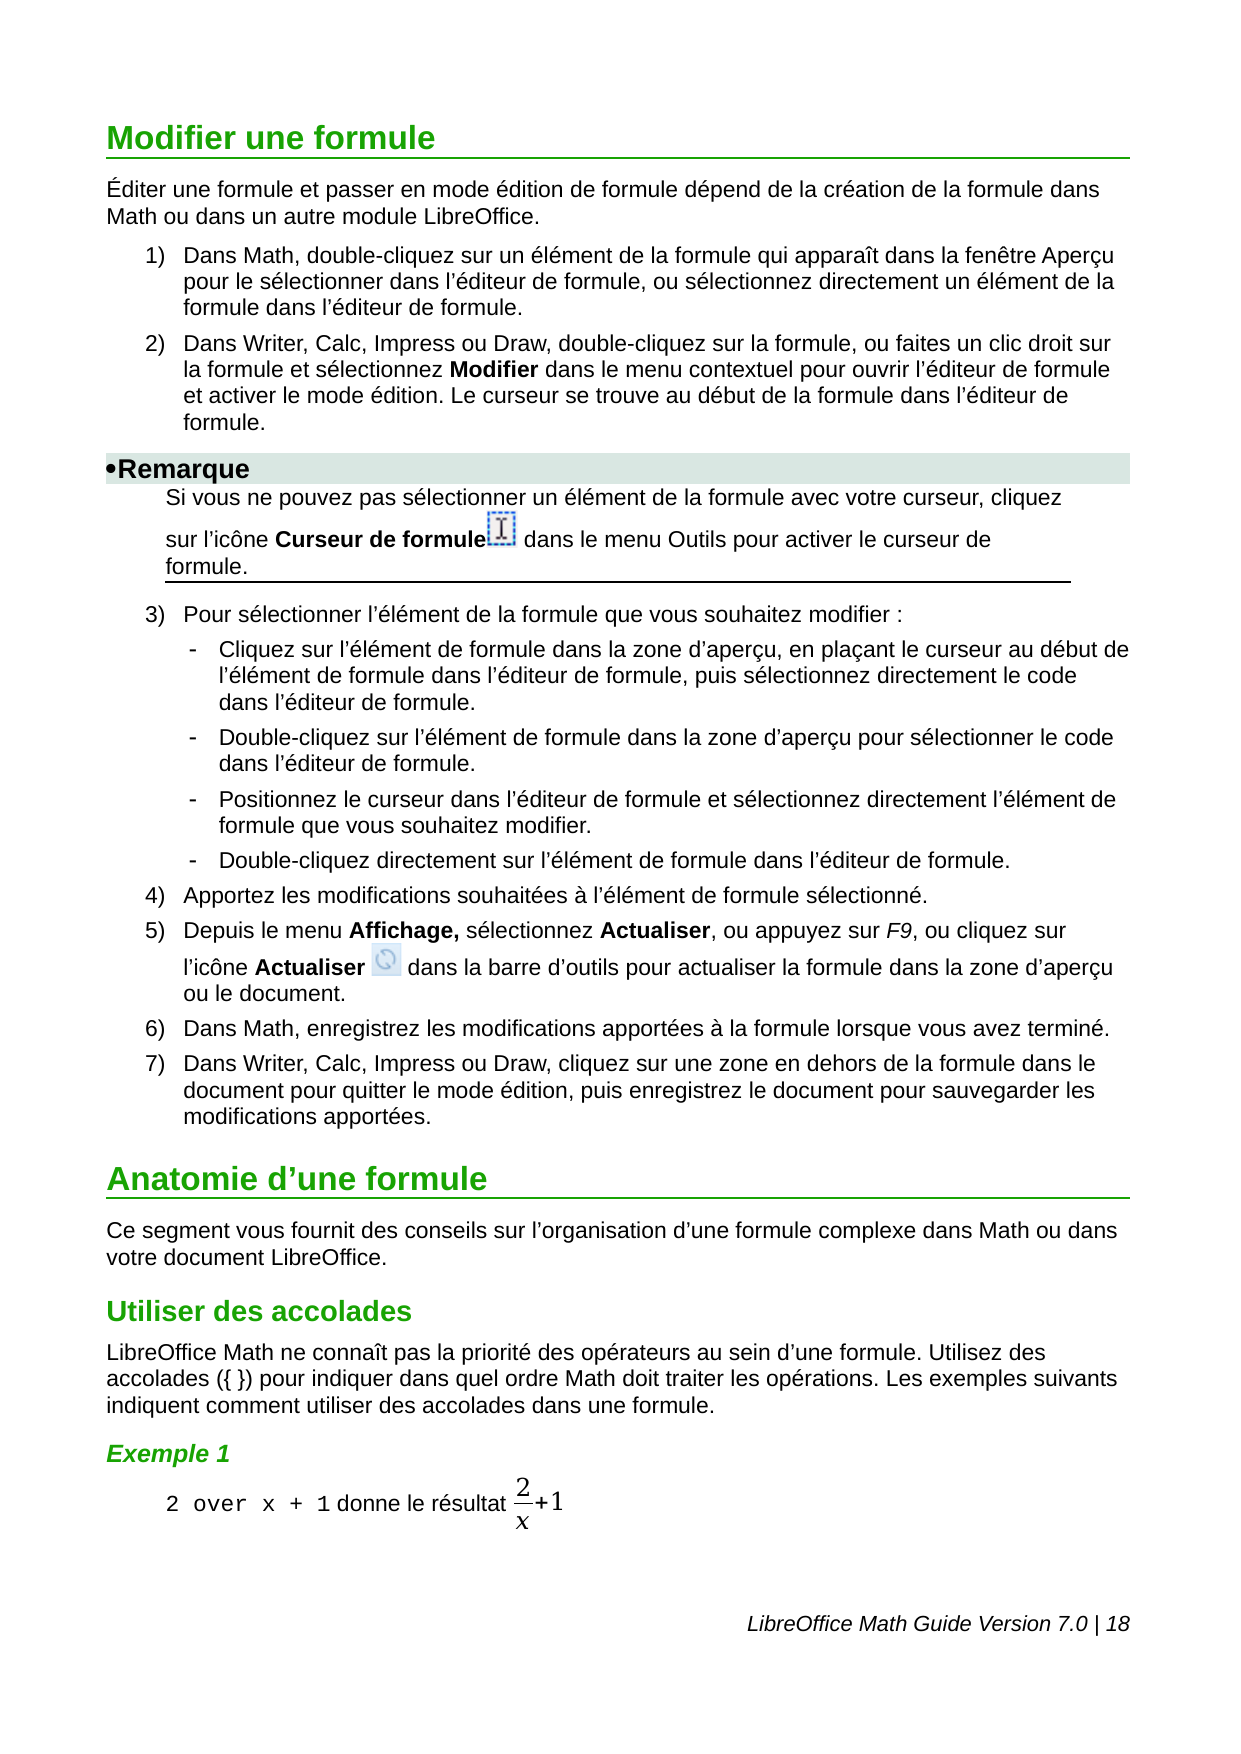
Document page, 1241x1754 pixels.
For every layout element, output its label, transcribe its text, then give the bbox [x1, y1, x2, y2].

text 2 over x + 1 donne le résultat [165, 1473, 1130, 1535]
list Double-cliquez directement sur l’élément de formule dans l’éditeur de formule. [189, 847, 1130, 873]
list Apportez les modifications souhaitées à l’élément de formule sélectionné. [165, 882, 1130, 909]
subtitle Modifier une formule [106, 118, 1130, 157]
list Depuis le menu Affichage, sélectionnez Actualiser, ou appuyez sur F9, ou cliquez sur l’icône Actualiser dans la barre d’outils pour actualiser la formule dans la zone d’aperçu ou le document. [165, 917, 1130, 1006]
text LibreOffice Math ne connaît pas la priorité des opérateurs au sein d’une formule. Utilisez des accolades ({ }) pour indiquer dans quel ordre Math doit traiter les opérations. Les exemples suivants indiquent comment utiliser des accolades dans une formule. [106, 1339, 1130, 1418]
list Pour sélectionner l’élément de la formule que vous souhaitez modifier : [165, 601, 1130, 627]
subtitle Utiliser des accolades [106, 1293, 1130, 1327]
list Dans Math, double-cliquez sur un élément de la formule qui apparaît dans la fenêtre Aperçu pour le sélectionner dans l’éditeur de formule, ou sélectionnez directement un élément de la formule dans l’éditeur de formule. [165, 242, 1130, 321]
list Dans Writer, Calc, Impress ou Draw, cliquez sur une zone en dehors de la formule dans le document pour quitter le mode édition, puis enregistrez le document pour sauvegarder les modifications apportées. [165, 1050, 1130, 1129]
list Positionnez le curseur dans l’éditeur de formule et sélectionnez directement l’élément de formule que vous souhaitez modifier. [189, 786, 1130, 838]
list Dans Writer, Calc, Impress ou Draw, double-cliquez sur la formule, ou faites un clic droit sur la formule et sélectionnez Modifier dans le menu contextuel pour ouvrir l’éditeur de formule et activer le mode édition. Le curseur se trouve au début de la formule dans l’éditeur de formule. [165, 329, 1130, 435]
list Cliquez sur l’élément de formule dans la zone d’aperçu, en plaçant le curseur au début de l’élément de formule dans l’éditeur de formule, puis sélectionnez directement le code dans l’éditeur de formule. [189, 636, 1130, 715]
subtitle Anatomie d’une formule [106, 1159, 1130, 1197]
subtitle Remarque [106, 453, 1130, 484]
list Dans Math, enregistrez les modifications apportées à la formule lorsque vous avez terminé. [165, 1015, 1130, 1042]
subtitle Exemple 1 [106, 1438, 1130, 1467]
text Éditer une formule et passer en mode édition de formule dépend de la création de la formule dans Math ou dans un autre module LibreOffice. [106, 176, 1130, 229]
picture [371, 943, 402, 976]
text Ce segment vous fournit des conseils sur l’organisation d’une formule complexe dans Math ou dans votre document LibreOffice. [106, 1217, 1130, 1270]
picture [486, 510, 518, 548]
text Si vous ne pouvez pas sélectionner un élément de la formule avec votre curseur, cliquez sur l’icône Curseur de formule dans le menu Outils pour activer le curseur de formule. [165, 484, 1071, 581]
list Double-cliquez sur l’élément de formule dans la zone d’aperçu pour sélectionner le code dans l’éditeur de formule. [189, 724, 1130, 777]
